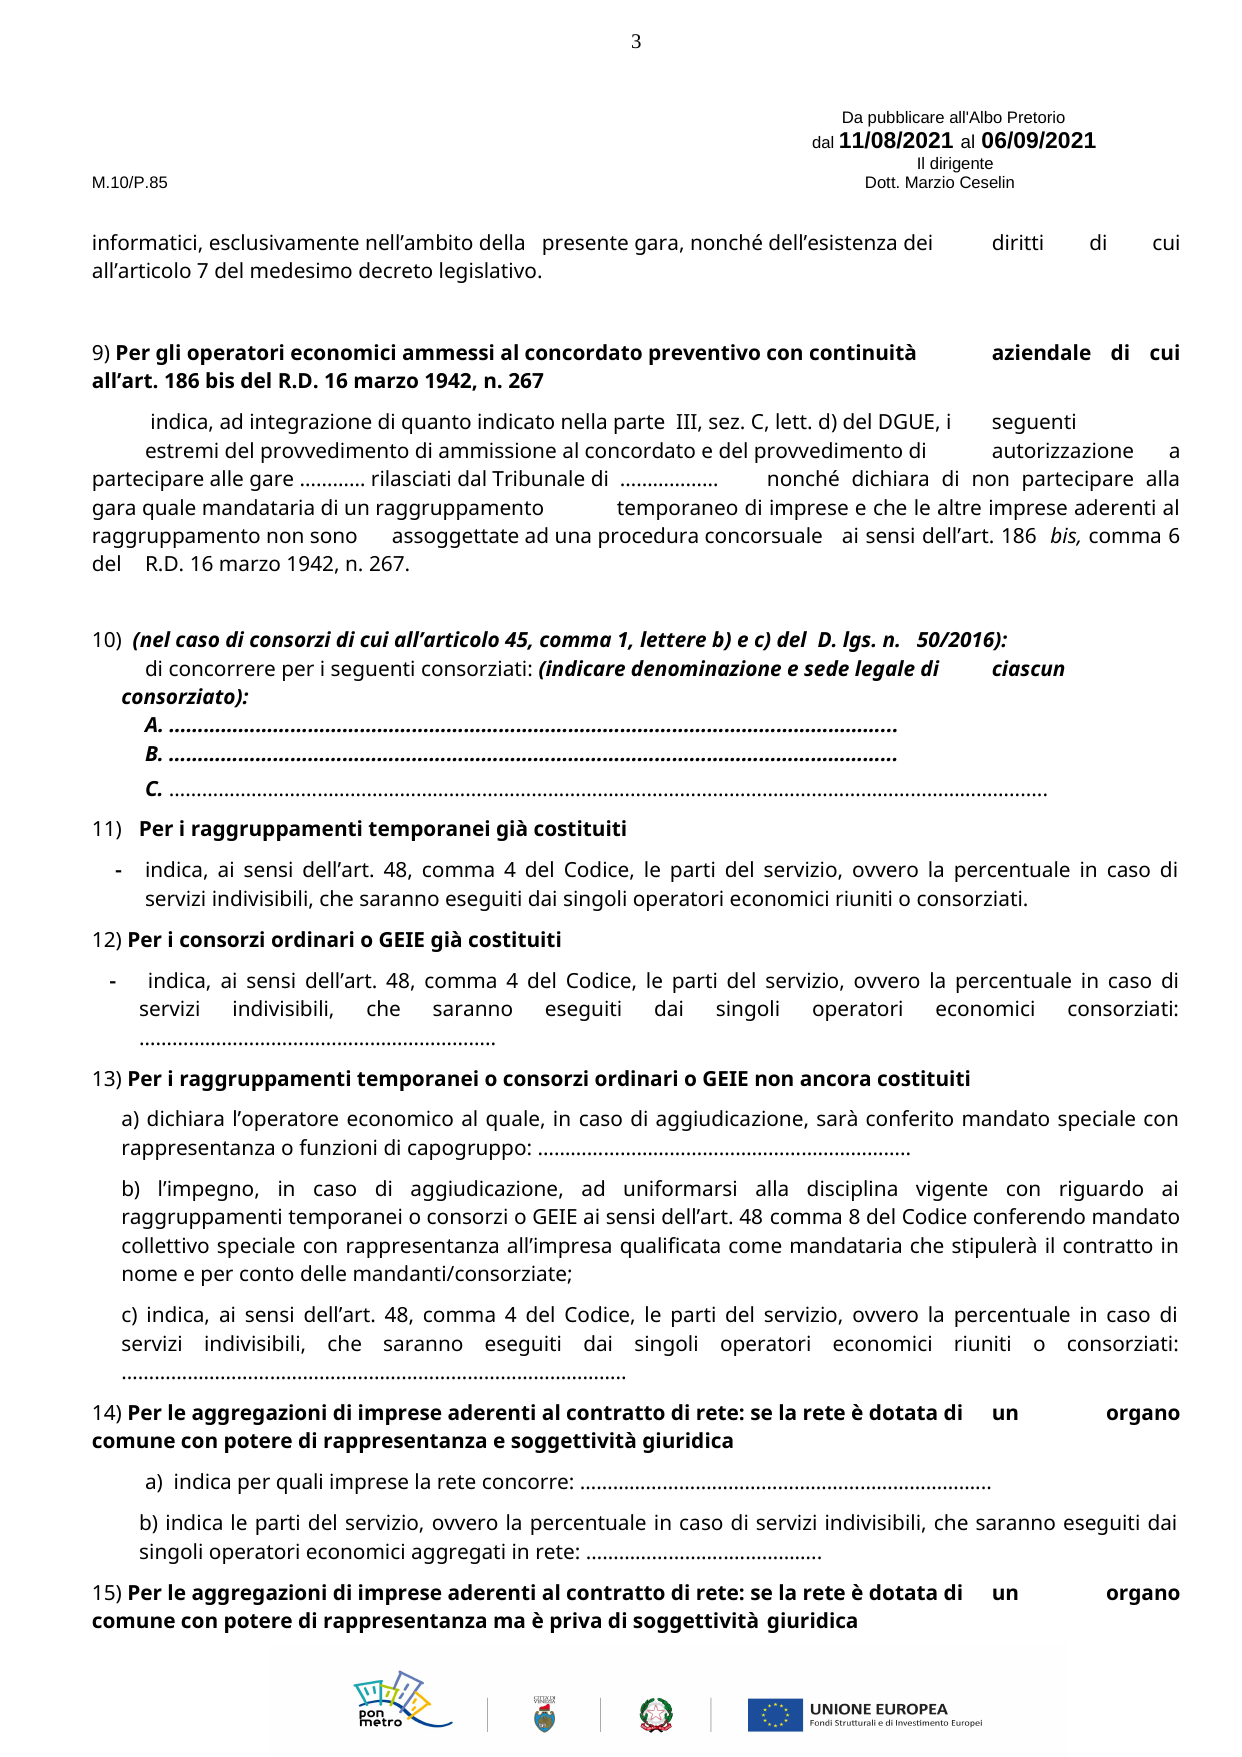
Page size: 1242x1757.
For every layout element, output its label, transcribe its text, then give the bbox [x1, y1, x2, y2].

picture [269, 1643, 1069, 1757]
text 12) Per i consorzi ordinari o GEIE già costituiti [92, 925, 1180, 953]
list indica, ai sensi dell’art. 48, comma 4 del Codice, le parti del servizio, ovvero la percentuale in caso di servizi indivisibili, che saranno eseguiti dai singoli operatori economici riuniti o consorziati. [115, 856, 1180, 912]
list a) indica per quali imprese la rete concorre: ………………………………………………………………... [145, 1467, 1180, 1496]
list c) indica, ai sensi dell’art. 48, comma 4 del Codice, le parti del servizio, ovvero la percentuale in caso di servizi indivisibili, che saranno eseguiti dai singoli operatori economici riuniti o consorziati: ……………………………………………………………………………….. [92, 1300, 1180, 1386]
text C. ………………………………………………………………………………………………………………………………………....... [145, 774, 1180, 802]
text 15) Per le aggregazioni di imprese aderenti al contratto di rete: se la rete è dotata di un organo comune con potere di rappresentanza ma è priva di soggettività giuridica [92, 1578, 1180, 1634]
list b) indica le parti del servizio, ovvero la percentuale in caso di servizi indivisibili, che saranno eseguiti dai singoli operatori economici aggregati in rete: ……………………..…………….. [139, 1508, 1180, 1565]
list indica, ai sensi dell’art. 48, comma 4 del Codice, le parti del servizio, ovvero la percentuale in caso di servizi indivisibili, che saranno eseguiti dai singoli operatori economici consorziati: ……………………………………………………….. [109, 966, 1180, 1051]
text 11) Per i raggruppamenti temporanei già costituiti [92, 814, 1180, 843]
text A. ……………………………………………………………………………………………………………... [145, 711, 1180, 739]
text B. ……………………………………………………………………………………………………………... [145, 739, 1180, 767]
list b) l’impegno, in caso di aggiudicazione, ad uniformarsi alla disciplina vigente con riguardo ai raggruppamenti temporanei o consorzi o GEIE ai sensi dell’art. 48 comma 8 del Codice conferendo mandato collettivo speciale con rappresentanza all’impresa qualificata come mandataria che stipulerà il contratto in nome e per conto delle mandanti/consorziate; [86, 1174, 1180, 1288]
list a) dichiara l’operatore economico al quale, in caso di aggiudicazione, sarà conferito mandato speciale con rappresentanza o funzioni di capogruppo: ………………………………………………………….. [92, 1104, 1180, 1161]
text 14) Per le aggregazioni di imprese aderenti al contratto di rete: se la rete è dotata di un organo comune con potere di rappresentanza e soggettività giuridica [92, 1398, 1180, 1455]
text 13) Per i raggruppamenti temporanei o consorzi ordinari o GEIE non ancora costituiti [92, 1064, 1180, 1092]
text 10) (nel caso di consorzi di cui all’articolo 45, comma 1, lettere b) e c) del D. lgs. n. 50/2016): [92, 625, 1180, 654]
list informatici, esclusivamente nell’ambito della presente gara, nonché dell’esistenza dei diritti di cui all’articolo 7 del medesimo decreto legislativo. [92, 228, 1180, 284]
text indica, ad integrazione di quanto indicato nella parte III, sez. C, lett. d) del DGUE, i seguenti estremi del provvedimento di ammissione al concordato e del provvedimento di autorizzazione a partecipare alle gare ………… rilasciati dal Tribunale di ……………… nonché dichiara di non partecipare alla gara quale mandataria di un raggruppamento temporaneo di imprese e che le altre imprese aderenti al raggruppamento non sono assoggettate ad una procedura concorsuale ai sensi dell’art. 186 bis, comma 6 del R.D. 16 marzo 1942, n. 267. [92, 407, 1180, 578]
text di concorrere per i seguenti consorziati: (indicare denominazione e sede legale di ciascun consorziato): [121, 654, 1180, 711]
text 9) Per gli operatori economici ammessi al concordato preventivo con continuità aziendale di cui all’art. 186 bis del R.D. 16 marzo 1942, n. 267 [92, 338, 1180, 395]
